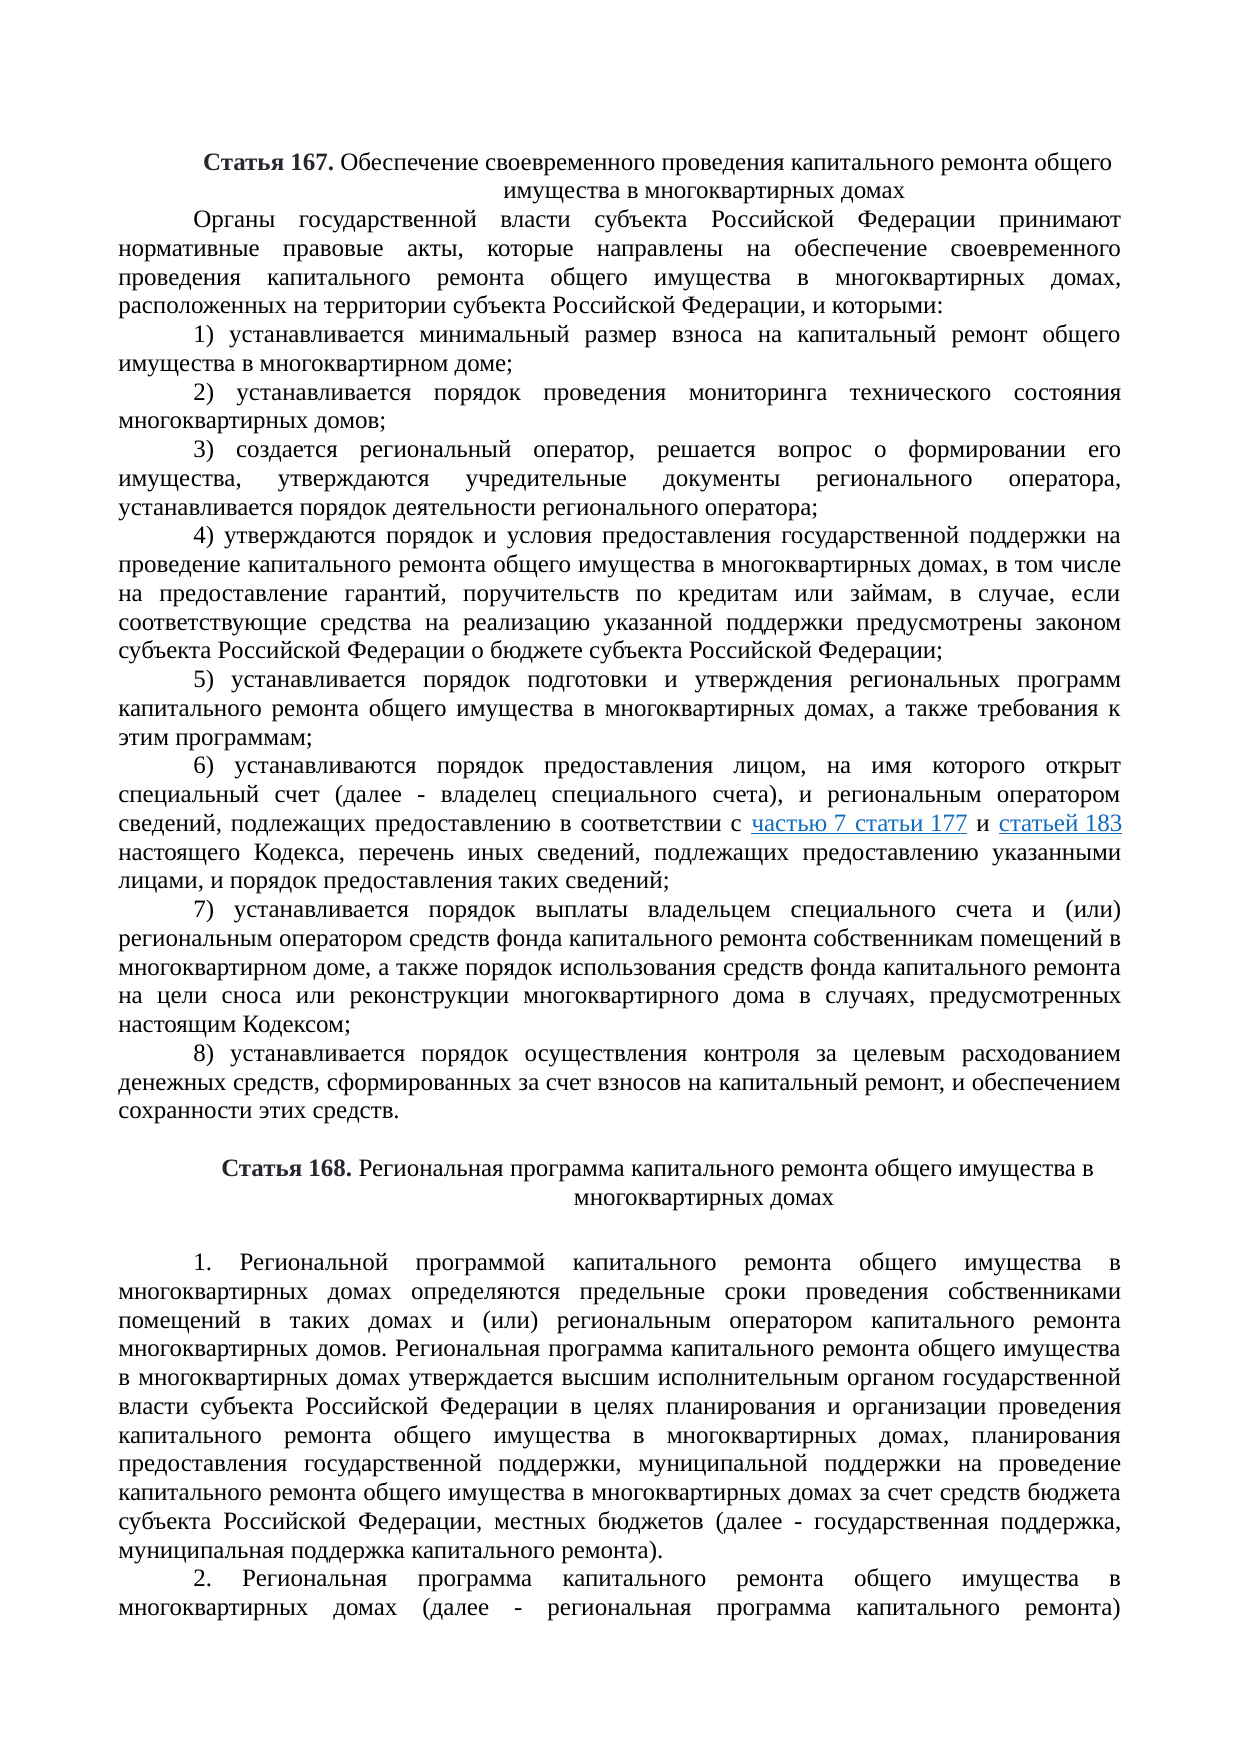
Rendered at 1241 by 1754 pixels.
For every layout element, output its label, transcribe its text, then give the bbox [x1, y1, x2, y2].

text 2) устанавливается порядок проведения мониторинга технического состояния многоквартирных домов; [118, 377, 1122, 434]
text 6) устанавливаются порядок предоставления лицом, на имя которого открыт специальный счет (далее - владелец специального счета), и региональным оператором сведений, подлежащих предоставлению в соответствии с частью 7 статьи 177 и статьей 183 настоящего Кодекса, перечень иных сведений, подлежащих предоставлению указанными лицами, и порядок предоставления таких сведений; [118, 751, 1122, 894]
text 4) утверждаются порядок и условия предоставления государственной поддержки на проведение капитального ремонта общего имущества в многоквартирных домах, в том числе на предоставление гарантий, поручительств по кредитам или займам, в случае, если соответствующие средства на реализацию указанной поддержки предусмотрены законом субъекта Российской Федерации о бюджете субъекта Российской Федерации; [118, 521, 1122, 664]
text 5) устанавливается порядок подготовки и утверждения региональных программ капитального ремонта общего имущества в многоквартирных домах, а также требования к этим программам; [118, 664, 1122, 751]
text Статья 168. Региональная программа капитального ремонта общего имущества в многоквартирных домах [193, 1153, 1122, 1211]
text 2. Региональная программа капитального ремонта общего имущества в многоквартирных домах (далее - региональная программа капитального ремонта) [118, 1563, 1122, 1621]
text 3) создается региональный оператор, решается вопрос о формировании его имущества, утверждаются учредительные документы регионального оператора, устанавливается порядок деятельности регионального оператора; [118, 434, 1122, 521]
text 1) устанавливается минимальный размер взноса на капитальный ремонт общего имущества в многоквартирном доме; [118, 319, 1122, 377]
text 1. Региональной программой капитального ремонта общего имущества в многоквартирных домах определяются предельные сроки проведения собственниками помещений в таких домах и (или) региональным оператором капитального ремонта многоквартирных домов. Региональная программа капитального ремонта общего имущества в многоквартирных домах утверждается высшим исполнительным органом государственной власти субъекта Российской Федерации в целях планирования и организации проведения капитального ремонта общего имущества в многоквартирных домах, планирования предоставления государственной поддержки, муниципальной поддержки на проведение капитального ремонта общего имущества в многоквартирных домах за счет средств бюджета субъекта Российской Федерации, местных бюджетов (далее - государственная поддержка, муниципальная поддержка капитального ремонта). [118, 1247, 1122, 1563]
text Органы государственной власти субъекта Российской Федерации принимают нормативные правовые акты, которые направлены на обеспечение своевременного проведения капитального ремонта общего имущества в многоквартирных домах, расположенных на территории субъекта Российской Федерации, и которыми: [118, 204, 1122, 319]
text 8) устанавливается порядок осуществления контроля за целевым расходованием денежных средств, сформированных за счет взносов на капитальный ремонт, и обеспечением сохранности этих средств. [118, 1038, 1122, 1124]
text 7) устанавливается порядок выплаты владельцем специального счета и (или) региональным оператором средств фонда капитального ремонта собственникам помещений в многоквартирном доме, а также порядок использования средств фонда капитального ремонта на цели сноса или реконструкции многоквартирного дома в случаях, предусмотренных настоящим Кодексом; [118, 894, 1122, 1038]
text Статья 167. Обеспечение своевременного проведения капитального ремонта общего имущества в многоквартирных домах [193, 147, 1122, 204]
